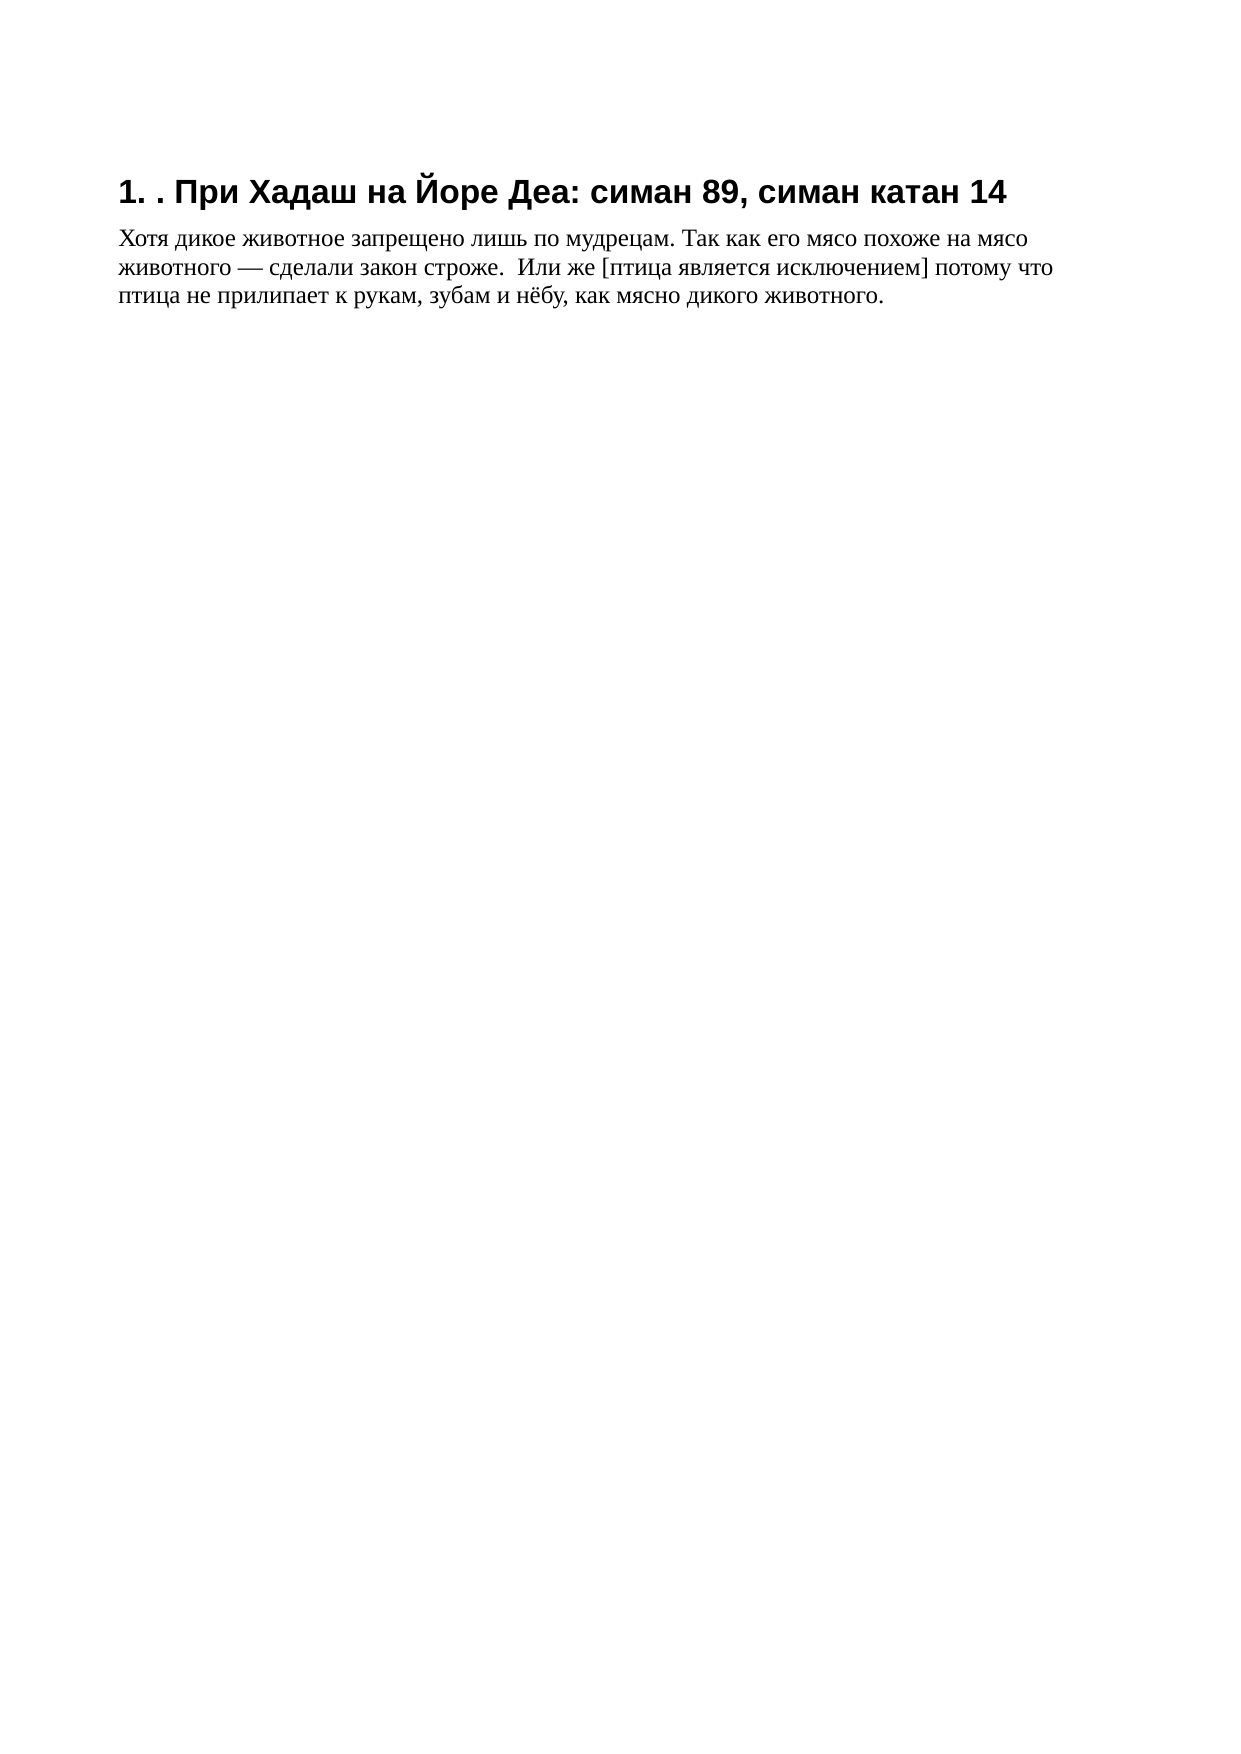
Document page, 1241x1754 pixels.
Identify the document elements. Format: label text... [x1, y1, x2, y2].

subtitle . При Хадаш на Йоре Деа: симан 89, симан катан 14 [118, 147, 1122, 176]
text Хотя дикое животное запрещено лишь по мудрецам. Так как его мясо похоже на мясо животного — сделали закон строже. Или же [птица является исключением] потому что птица не прилипает к рукам, зубам и нёбу, как мясно дикого животного. [118, 176, 1122, 262]
